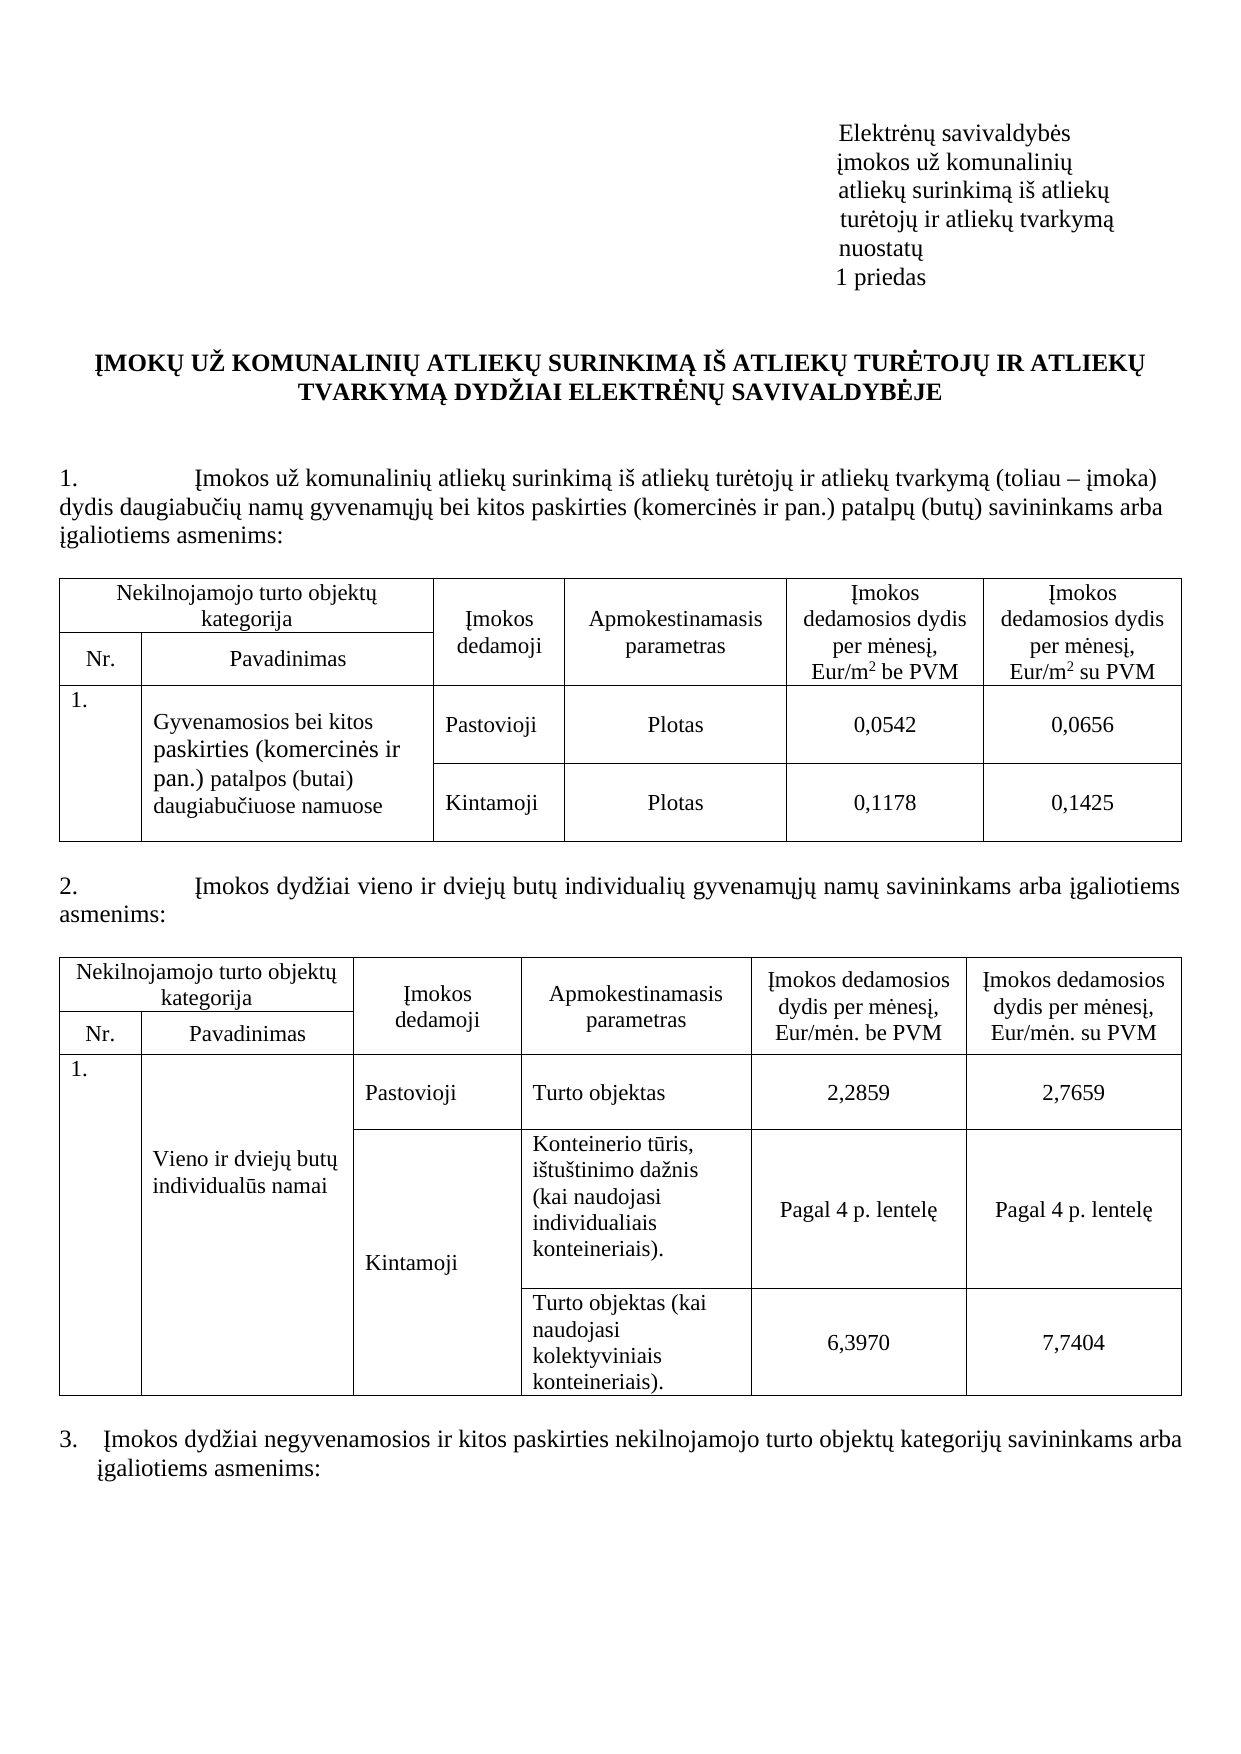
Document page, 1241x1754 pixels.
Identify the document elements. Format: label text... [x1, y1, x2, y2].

table_header Apmokestinamasis parametras [522, 958, 751, 1054]
table_cell 2,2859 [752, 1055, 966, 1129]
table_cell Kintamoji [354, 1130, 521, 1395]
text 1 priedas [434, 262, 1181, 291]
text ĮMOKŲ UŽ KOMUNALINIŲ ATLIEKŲ SURINKIMĄ IŠ ATLIEKŲ TURĖTOJŲ IR ATLIEKŲ TVARKYMĄ DYDŽIAI ELEKTRĖNŲ SAVIVALDYBĖJE [59, 348, 1181, 406]
text 3. Įmokos dydžiai negyvenamosios ir kitos paskirties nekilnojamojo turto objektų kategorijų savininkams arba įgaliotiems asmenims: [59, 1424, 1204, 1482]
table_cell [60, 1288, 141, 1395]
text 2. Įmokos dydžiai vieno ir dviejų butų individualių gyvenamųjų namų savininkams arba įgaliotiems asmenims: [59, 871, 1181, 928]
table_cell [142, 1288, 353, 1395]
table_cell Turto objektas [522, 1055, 751, 1129]
table_cell 0,0542 [787, 686, 983, 763]
table_header Įmokos dedamosios dydis per mėnesį, Eur/mėn. su PVM [967, 958, 1181, 1054]
table_header Įmokos dedamosios dydis per mėnesį, Eur/m2 be PVM [787, 579, 983, 684]
text 1. Įmokos už komunalinių atliekų surinkimą iš atliekų turėtojų ir atliekų tvarkymą (toliau – įmoka) dydis daugiabučių namų gyvenamųjų bei kitos paskirties (komercinės ir pan.) patalpų (butų) savininkams arba įgaliotiems asmenims: [59, 463, 1181, 549]
table_header Įmokos dedamoji [354, 958, 521, 1054]
table_cell Turto objektas (kai naudojasi kolektyviniais konteineriais). [522, 1289, 751, 1395]
table_header Apmokestinamasis parametras [565, 579, 786, 684]
table_cell Vieno ir dviejų butų individualūs namai [142, 1055, 353, 1288]
table_cell Kintamoji [434, 764, 564, 841]
table_header Nekilnojamojo turto objektų kategorija [60, 958, 353, 1011]
table_cell Pavadinimas [142, 1012, 353, 1054]
table_cell 1. [60, 686, 141, 841]
table_cell 1. [60, 1055, 141, 1288]
table_header Įmokos dedamosios dydis per mėnesį, Eur/mėn. be PVM [752, 958, 966, 1054]
table_cell Pavadinimas [142, 633, 433, 684]
text nuostatų [434, 233, 1181, 262]
table_cell 0,0656 [984, 686, 1181, 763]
table_cell Nr. [60, 1012, 141, 1054]
table_header Nekilnojamojo turto objektų kategorija [60, 579, 433, 632]
table_header Įmokos dedamoji [434, 579, 564, 684]
table_header Įmokos dedamosios dydis per mėnesį, Eur/m2 su PVM [984, 579, 1181, 684]
table_cell Gyvenamosios bei kitos paskirties (komercinės ir pan.) patalpos (butai) daugiabučiuose namuose [142, 686, 433, 841]
text Elektrėnų savivaldybės [659, 118, 1181, 147]
table_cell 0,1425 [984, 764, 1181, 841]
table_cell Pastovioji [434, 686, 564, 763]
table_cell Plotas [565, 686, 786, 763]
text įmokos už komunalinių [659, 147, 1181, 176]
table_cell 2,7659 [967, 1055, 1181, 1129]
table_cell Plotas [565, 764, 786, 841]
text turėtojų ir atliekų tvarkymą [734, 204, 1181, 233]
table_cell Konteinerio tūris, ištuštinimo dažnis (kai naudojasi individualiais konteineriais). [522, 1130, 751, 1288]
table_cell 6,3970 [752, 1289, 966, 1395]
table_cell Pagal 4 p. lentelę [752, 1130, 966, 1288]
text atliekų surinkimą iš atliekų [734, 176, 1181, 204]
table_cell 0,1178 [787, 764, 983, 841]
table_cell Pastovioji [354, 1055, 521, 1129]
table_cell Pagal 4 p. lentelę [967, 1130, 1181, 1288]
table_cell 7,7404 [967, 1289, 1181, 1395]
table_cell Nr. [60, 633, 141, 684]
